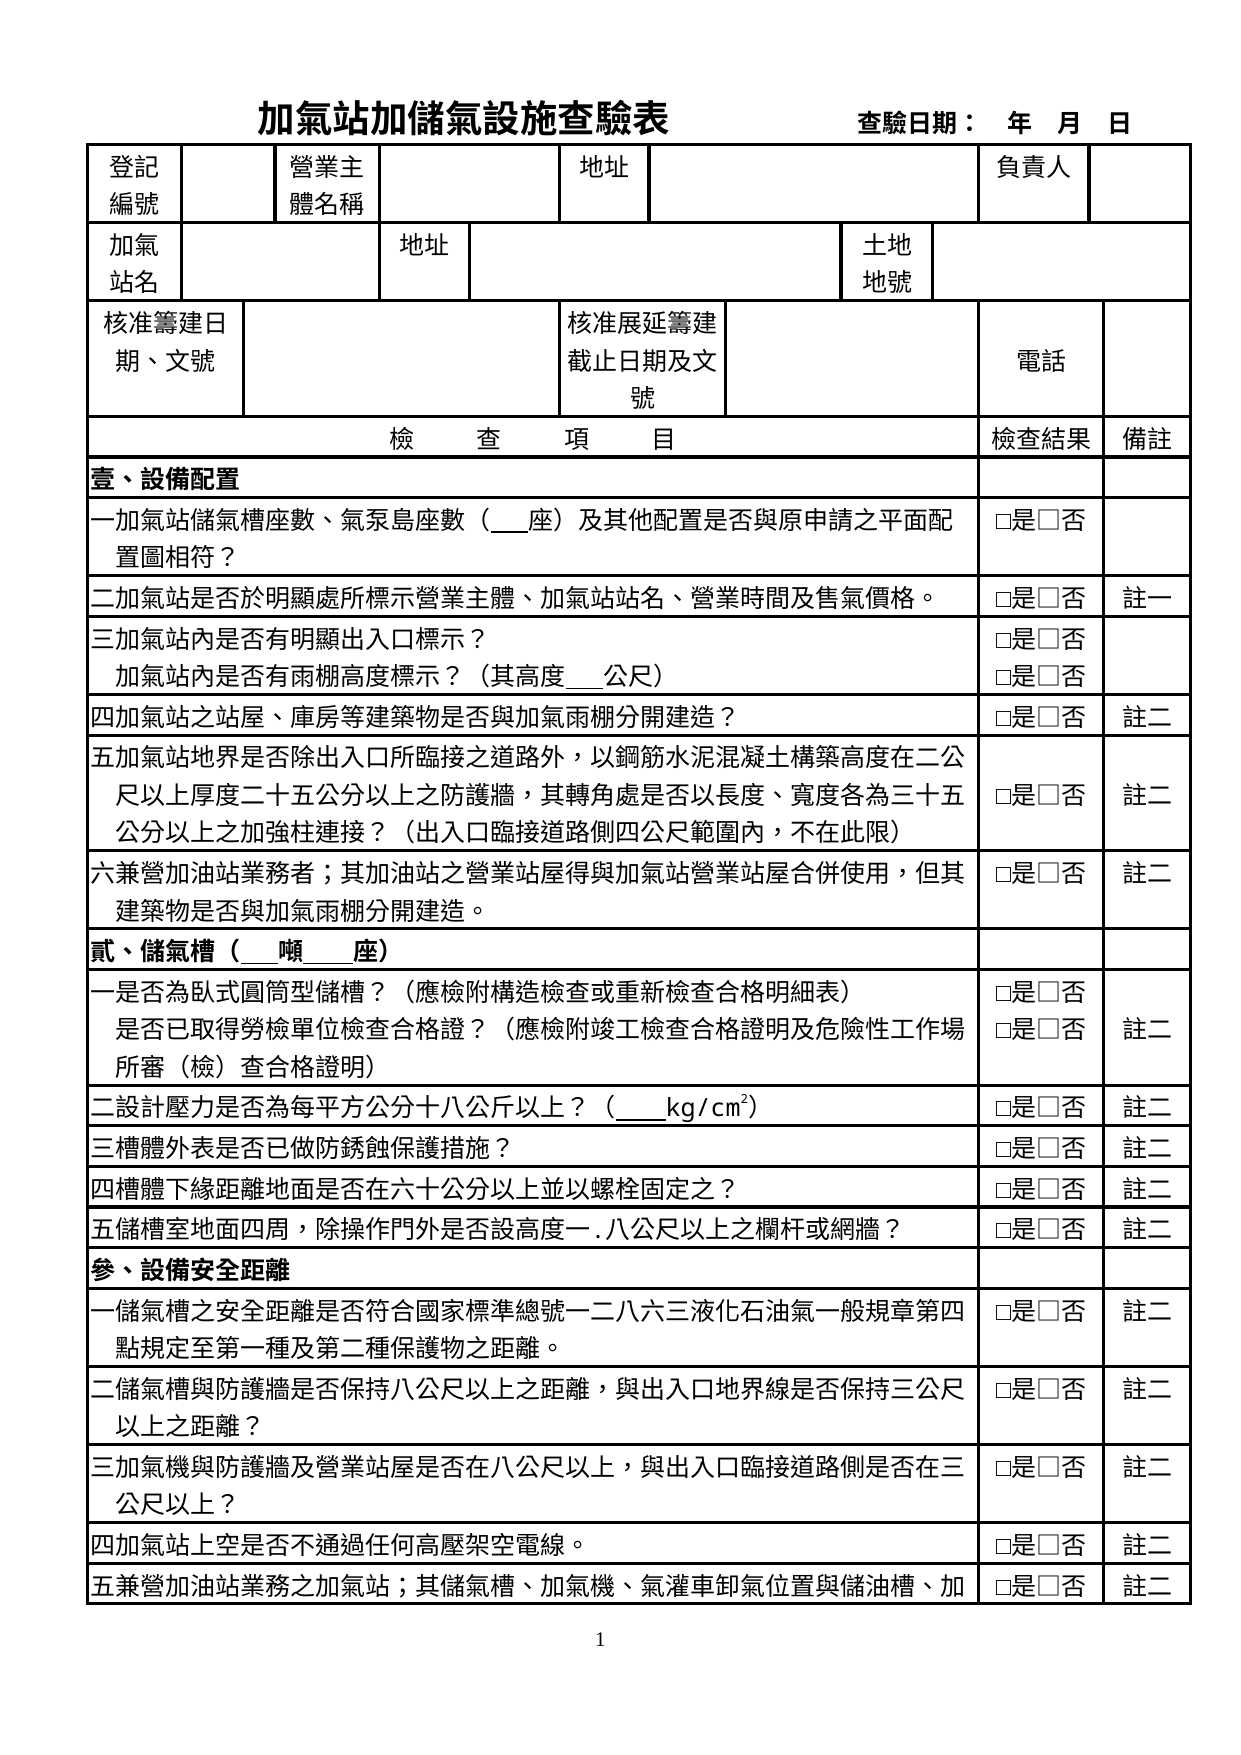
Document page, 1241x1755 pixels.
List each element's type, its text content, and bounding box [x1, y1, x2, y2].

table_cell 核准籌建日期、文號 [89, 302, 242, 415]
table_header [1091, 146, 1189, 221]
table_cell [245, 302, 558, 415]
table_header 登記 編號 [89, 146, 180, 221]
table_cell 壹、設備配置 [89, 459, 977, 496]
table_cell 一是否為臥式圓筒型儲槽？（應檢附構造檢查或重新檢查合格明細表） 是否已取得勞檢單位檢查合格證？（應檢附竣工檢查合格證明及危險性工作場所審（檢）查合格證明） [89, 971, 977, 1083]
table_cell 二加氣站是否於明顯處所標示營業主體、加氣站站名、營業時間及售氣價格。 [89, 577, 977, 615]
table_cell [183, 224, 378, 299]
table_cell 五兼營加油站業務之加氣站；其儲氣槽、加氣機、氣灌車卸氣位置與儲油槽、加 [89, 1565, 977, 1602]
table_cell □是□否 □是□否 [980, 618, 1102, 693]
table_cell 註二 [1105, 1209, 1189, 1246]
table_cell 加氣 站名 [89, 224, 180, 299]
table_cell □是□否 [980, 1290, 1102, 1365]
table_cell □是□否 □是□否 [980, 971, 1102, 1083]
table_cell 註二 [1105, 696, 1189, 733]
table_cell 四加氣站上空是否不通過任何高壓架空電線。 [89, 1524, 977, 1562]
table_cell □是□否 [980, 1087, 1102, 1124]
table_cell [727, 302, 977, 415]
table_cell 檢 查 項 目 [89, 418, 977, 455]
table_cell 註二 [1105, 971, 1189, 1083]
table_cell 三加氣機與防護牆及營業站屋是否在八公尺以上，與出入口臨接道路側是否在三公尺以上？ [89, 1446, 977, 1521]
table_cell [1105, 930, 1189, 968]
table_cell 二儲氣槽與防護牆是否保持八公尺以上之距離，與出入口地界線是否保持三公尺以上之距離？ [89, 1368, 977, 1443]
table_header [183, 146, 273, 221]
table_cell 註二 [1105, 1168, 1189, 1205]
table_header [381, 146, 558, 221]
table_cell 註一 [1105, 577, 1189, 615]
table_cell 土地 地號 [843, 224, 931, 299]
table_cell □是□否 [980, 737, 1102, 849]
table_cell □是□否 [980, 696, 1102, 733]
table_cell □是□否 [980, 1127, 1102, 1165]
table_cell [934, 224, 1189, 299]
table_cell [980, 930, 1102, 968]
table_cell 電話 [980, 302, 1102, 415]
table_cell 五儲槽室地面四周，除操作門外是否設高度一.八公尺以上之欄杆或網牆？ [89, 1209, 977, 1246]
table_cell 地址 [381, 224, 468, 299]
table_cell 註二 [1105, 1087, 1189, 1124]
table_header 營業主體名稱 [277, 146, 378, 221]
table_cell 參、設備安全距離 [89, 1249, 977, 1287]
table_cell 六兼營加油站業務者；其加油站之營業站屋得與加氣站營業站屋合併使用，但其建築物是否與加氣雨棚分開建造。 [89, 852, 977, 927]
table_cell 註二 [1105, 1290, 1189, 1365]
table_cell [1105, 499, 1189, 574]
table_cell □是□否 [980, 499, 1102, 574]
table_cell 註二 [1105, 1524, 1189, 1562]
table_cell [1105, 618, 1189, 693]
table_cell 三槽體外表是否已做防銹蝕保護措施？ [89, 1127, 977, 1165]
table_cell [1105, 459, 1189, 496]
table_cell 四槽體下緣距離地面是否在六十公分以上並以螺栓固定之？ [89, 1168, 977, 1205]
table_cell 核准展延籌建截止日期及文號 [561, 302, 724, 415]
table_cell 備註 [1105, 418, 1189, 455]
table_cell 註二 [1105, 737, 1189, 849]
table_cell □是□否 [980, 1524, 1102, 1562]
table_cell 註二 [1105, 1127, 1189, 1165]
table_cell 註二 [1105, 1446, 1189, 1521]
table_cell 註二 [1105, 1565, 1189, 1602]
table_cell [471, 224, 839, 299]
table_cell 三加氣站內是否有明顯出入口標示？ 加氣站內是否有雨棚高度標示？（其高度 公尺） [89, 618, 977, 693]
text 加氣站加儲氣設施查驗表 查驗日期： 年 月 日 [87, 89, 1187, 143]
table_cell 二設計壓力是否為每平方公分十八公斤以上？（ kg/cm2） [89, 1087, 977, 1124]
table_cell □是□否 [980, 1209, 1102, 1246]
table_cell [980, 459, 1102, 496]
table_cell 註二 [1105, 852, 1189, 927]
table_header 地址 [561, 146, 647, 221]
table_cell [1105, 302, 1189, 415]
table_cell □是□否 [980, 577, 1102, 615]
table_cell □是□否 [980, 1168, 1102, 1205]
table_header 負責人 [980, 146, 1087, 221]
table_header [651, 146, 977, 221]
table_cell 一加氣站儲氣槽座數、氣泵島座數（ 座）及其他配置是否與原申請之平面配置圖相符？ [89, 499, 977, 574]
table_cell 一儲氣槽之安全距離是否符合國家標準總號一二八六三液化石油氣一般規章第四點規定至第一種及第二種保護物之距離。 [89, 1290, 977, 1365]
table_cell □是□否 [980, 852, 1102, 927]
table_cell 五加氣站地界是否除出入口所臨接之道路外，以鋼筋水泥混凝土構築高度在二公尺以上厚度二十五公分以上之防護牆，其轉角處是否以長度、寬度各為三十五公分以上之加強柱連接？（出入口臨接道路側四公尺範圍內，不在此限） [89, 737, 977, 849]
table_cell □是□否 [980, 1565, 1102, 1602]
table_cell □是□否 [980, 1446, 1102, 1521]
table_cell 貳、儲氣槽（ 噸 座） [89, 930, 977, 968]
table_cell 檢查結果 [980, 418, 1102, 455]
table_cell 四加氣站之站屋、庫房等建築物是否與加氣雨棚分開建造？ [89, 696, 977, 733]
table_cell □是□否 [980, 1368, 1102, 1443]
table_cell 註二 [1105, 1368, 1189, 1443]
table_cell [980, 1249, 1102, 1287]
table_cell [1105, 1249, 1189, 1287]
